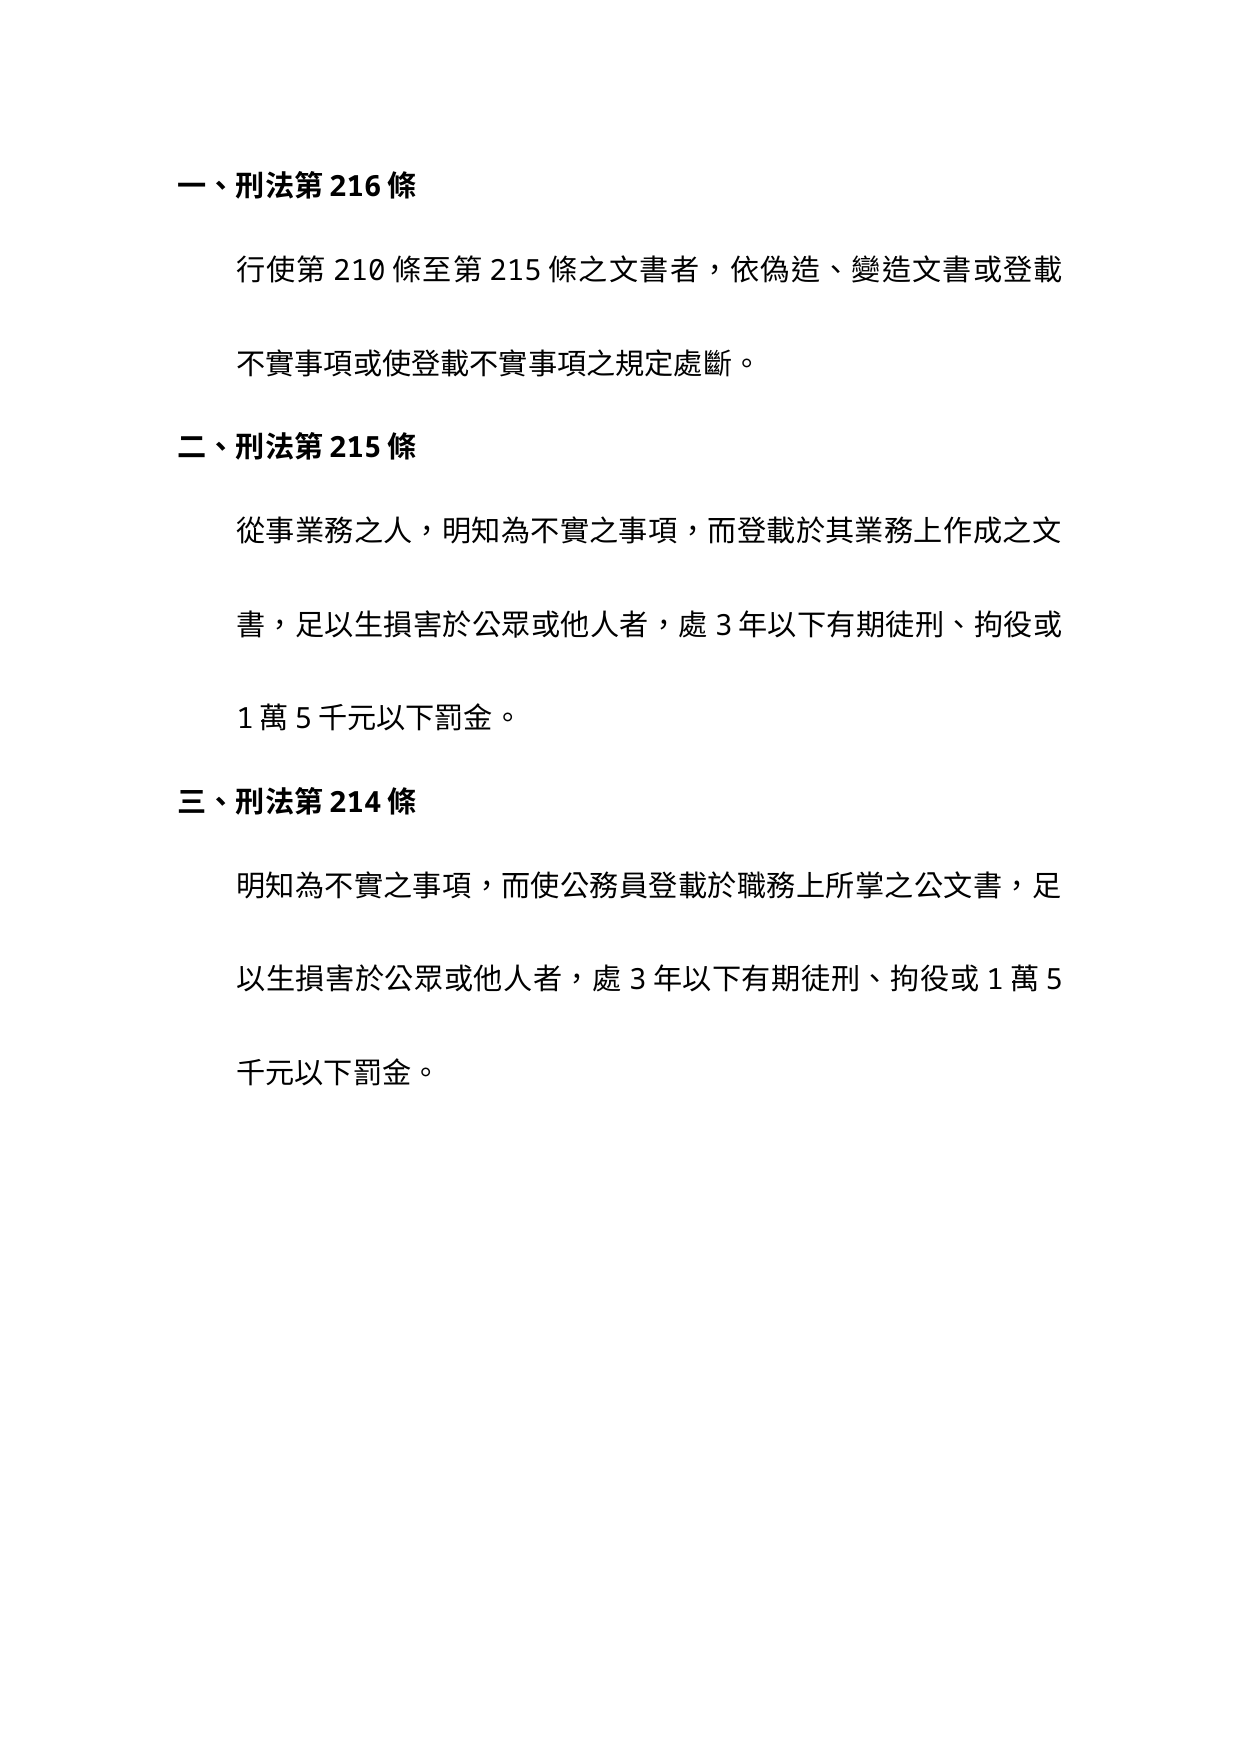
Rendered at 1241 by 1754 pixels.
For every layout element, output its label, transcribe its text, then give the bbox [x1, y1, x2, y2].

text 一、刑法第216條 [177, 142, 1063, 205]
text 三、刑法第214條 [177, 758, 1063, 821]
text 從事業務之人，明知為不實之事項，而登載於其業務上作成之文書，足以生損害於公眾或他人者，處3年以下有期徒刑、拘役或1萬5千元以下罰金。 [236, 487, 1063, 737]
text 二、刑法第215條 [177, 403, 1063, 466]
text 明知為不實之事項，而使公務員登載於職務上所掌之公文書，足以生損害於公眾或他人者，處3年以下有期徒刑、拘役或1萬5千元以下罰金。 [236, 842, 1063, 1092]
text 行使第210條至第215條之文書者，依偽造、變造文書或登載不實事項或使登載不實事項之規定處斷。 [236, 226, 1063, 382]
